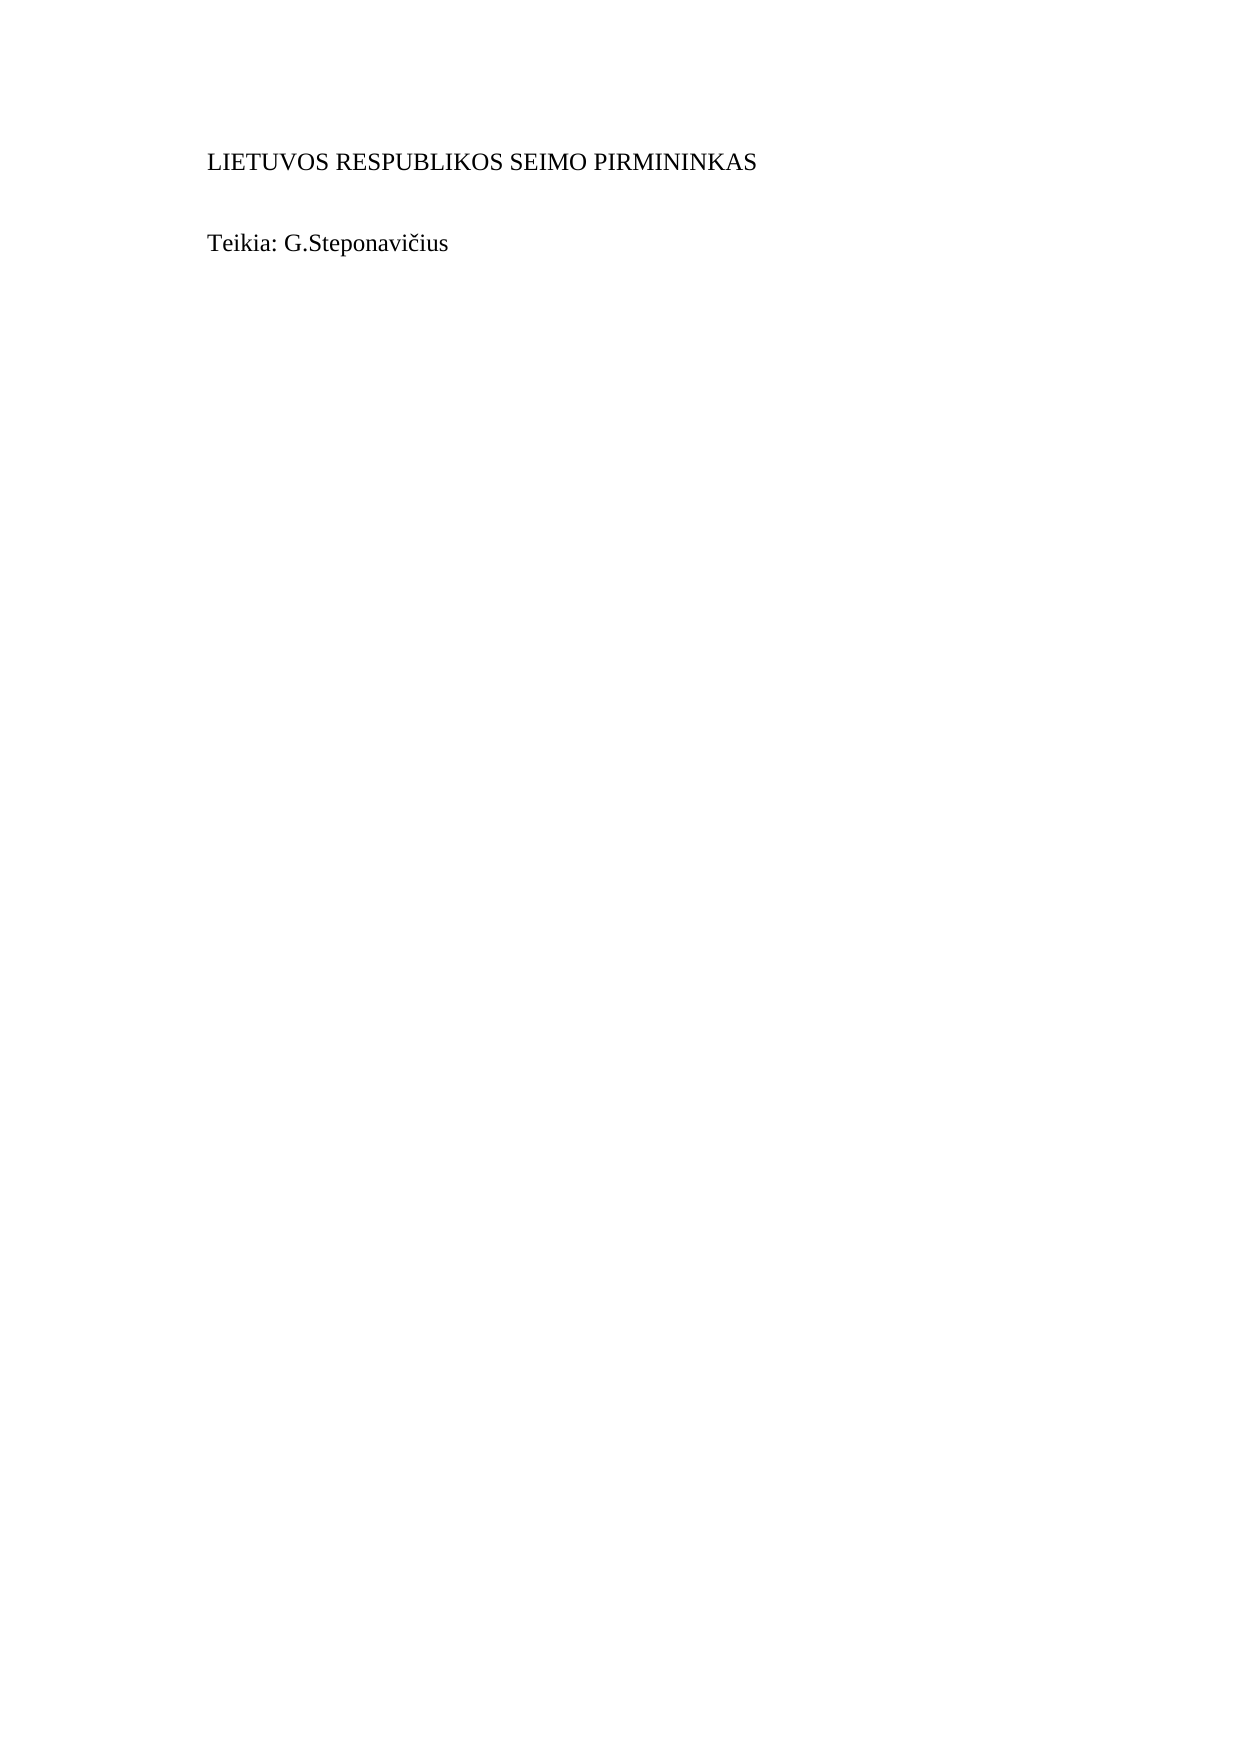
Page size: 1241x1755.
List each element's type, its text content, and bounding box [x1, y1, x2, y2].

text Teikia: G.Steponavičius [207, 228, 1152, 257]
text LIETUVOS RESPUBLIKOS SEIMO PIRMININKAS [207, 147, 1152, 176]
